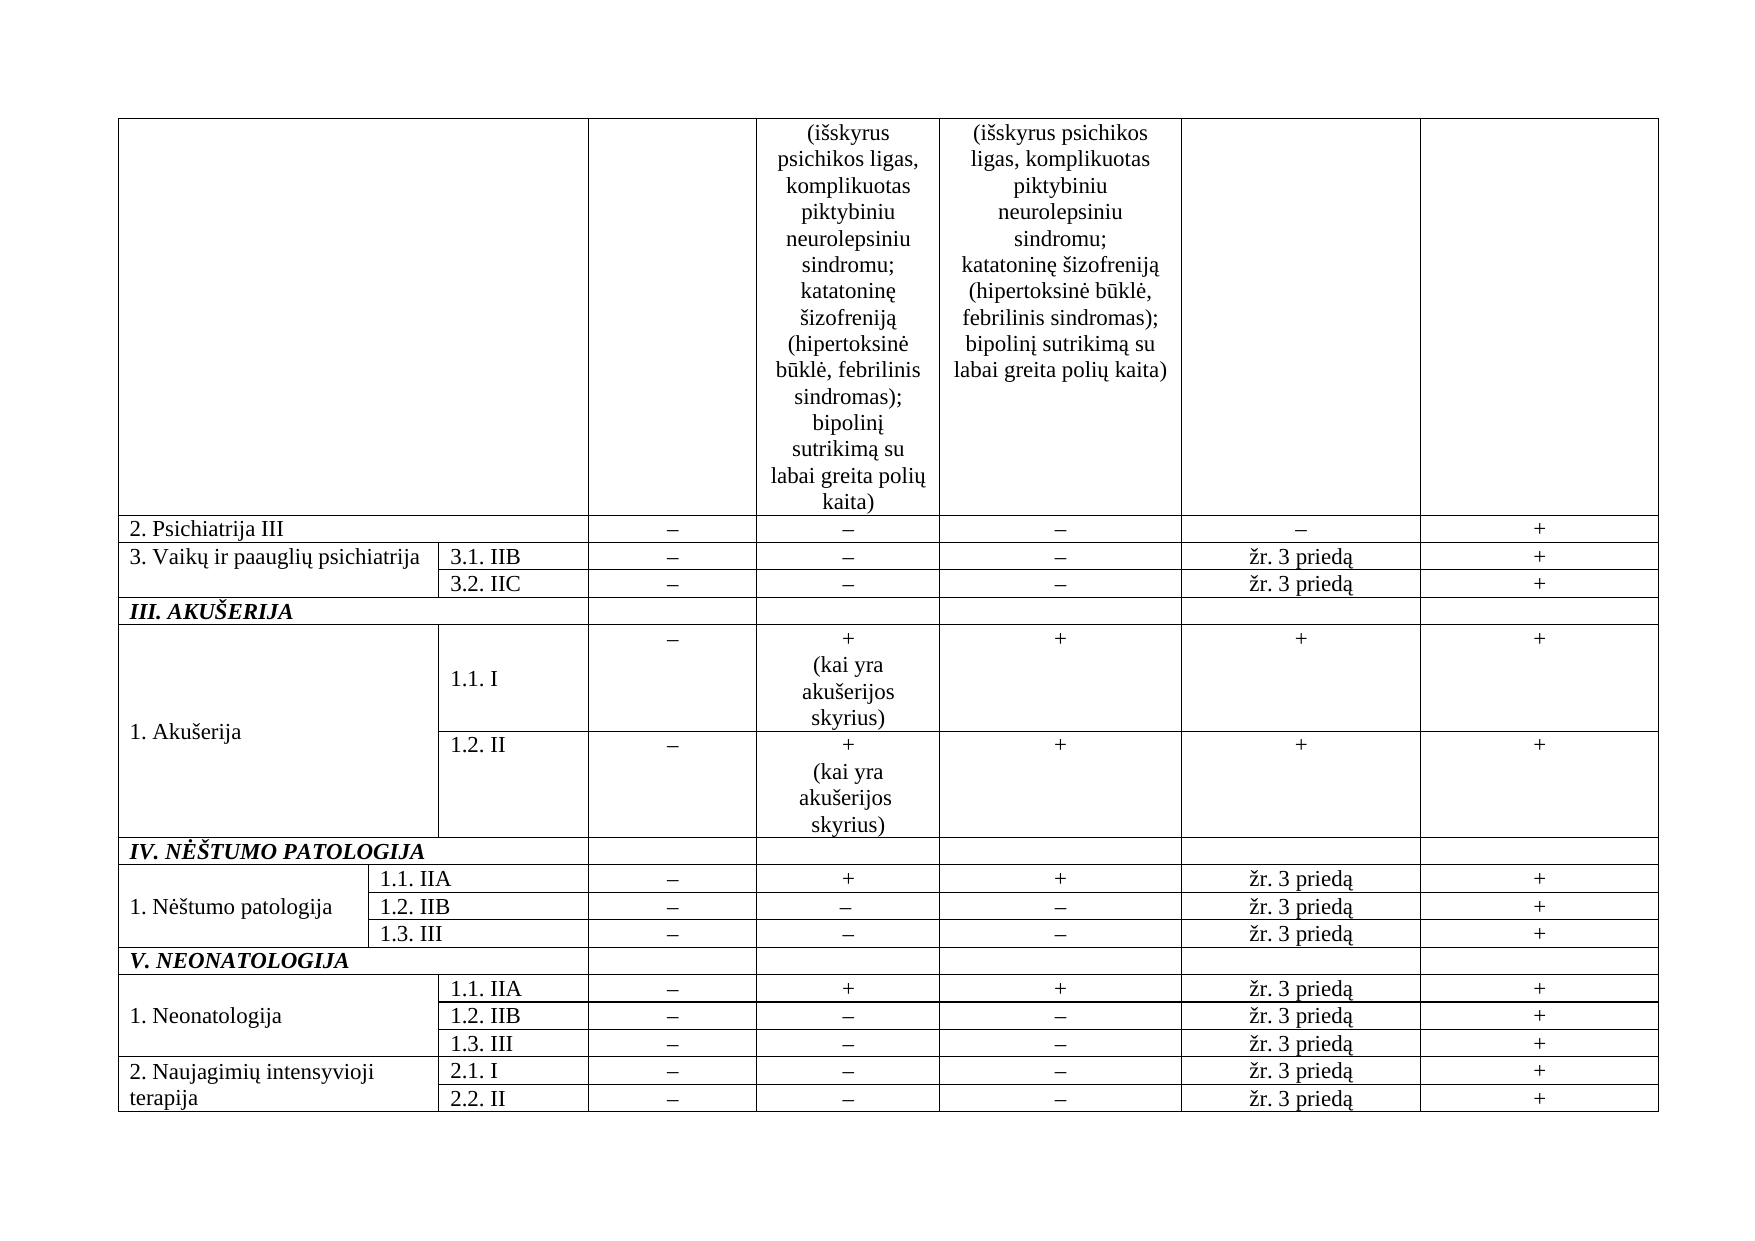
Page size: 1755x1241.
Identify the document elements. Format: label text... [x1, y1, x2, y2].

table_cell 3.2. IIC [439, 570, 588, 597]
table_cell [589, 948, 756, 974]
table_cell + [940, 865, 1181, 892]
table_cell [119, 119, 588, 514]
table_cell [1421, 598, 1658, 624]
table_cell V. NEONATOLOGIJA [119, 948, 588, 974]
table_cell – [589, 1030, 756, 1056]
table_cell + [757, 975, 939, 1001]
table_cell žr. 3 priedą [1182, 920, 1420, 947]
table_cell + [1421, 1085, 1658, 1111]
table_cell [1421, 948, 1658, 974]
table_cell + [1421, 920, 1658, 947]
table_cell + [1421, 543, 1658, 569]
table_cell + [1421, 893, 1658, 919]
table_cell 1.2. II [439, 732, 588, 837]
table_cell – [589, 920, 756, 947]
table_cell + [1421, 625, 1658, 731]
table_cell 1.1. IIA [369, 865, 588, 892]
table_cell + [1421, 975, 1658, 1001]
table_cell [589, 598, 756, 624]
table_cell – [589, 570, 756, 597]
table_cell 1.3. III [439, 1030, 588, 1056]
table_cell – [589, 893, 756, 919]
table_cell 1. Neonatologija [119, 975, 438, 1056]
table_cell + (kai yra akušerijos skyrius) [757, 625, 939, 731]
table_cell žr. 3 priedą [1182, 1030, 1420, 1056]
table_cell [1421, 838, 1658, 864]
table_cell [757, 838, 939, 864]
table_cell + [1421, 865, 1658, 892]
table_cell – [940, 570, 1181, 597]
table_cell + [757, 865, 939, 892]
table_cell – [589, 975, 756, 1001]
table_cell + [940, 625, 1181, 731]
table_cell – [757, 1030, 939, 1056]
table_cell 2. Naujagimių intensyvioji terapija [119, 1057, 438, 1111]
table_cell – [940, 893, 1181, 919]
table_cell + [1421, 516, 1658, 542]
table_cell + [940, 732, 1181, 837]
table_cell [1182, 948, 1420, 974]
table_cell + [1421, 1003, 1658, 1029]
table_cell – [757, 1003, 939, 1029]
table_cell – [589, 1003, 756, 1029]
table_cell – [757, 920, 939, 947]
table_cell [589, 119, 756, 514]
table_cell – [1182, 516, 1420, 542]
table_cell – [589, 1085, 756, 1111]
table_cell žr. 3 priedą [1182, 865, 1420, 892]
table_cell – [940, 1030, 1181, 1056]
table_cell – [589, 732, 756, 837]
table_cell 2. Psichiatrija III [119, 516, 588, 542]
table_cell – [589, 625, 756, 731]
table_cell – [757, 1057, 939, 1083]
table_cell [1182, 119, 1420, 514]
table_cell – [757, 516, 939, 542]
table_cell 1.3. III [369, 920, 588, 947]
table_cell – [940, 543, 1181, 569]
table_cell – [757, 570, 939, 597]
table_cell – [940, 1085, 1181, 1111]
table_cell – [940, 1057, 1181, 1083]
table_cell [757, 598, 939, 624]
table_cell [940, 598, 1181, 624]
table_cell (išskyrus psichikos ligas, komplikuotas piktybiniu neurolepsiniu sindromu; katatoninę šizofreniją (hipertoksinė būklė, febrilinis sindromas); bipolinį sutrikimą su labai greita polių kaita) [940, 119, 1181, 514]
table_cell žr. 3 priedą [1182, 893, 1420, 919]
table_cell (išskyrus psichikos ligas, komplikuotas piktybiniu neurolepsiniu sindromu; katatoninę šizofreniją (hipertoksinė būklė, febrilinis sindromas); bipolinį sutrikimą su labai greita polių kaita) [757, 119, 939, 514]
table_cell – [589, 1057, 756, 1083]
table_cell [1421, 119, 1658, 514]
table_cell + (kai yra akušerijos skyrius) [757, 732, 939, 837]
table_cell – [589, 543, 756, 569]
table_cell 2.2. II [439, 1085, 588, 1111]
table_cell – [757, 543, 939, 569]
table_cell + [940, 975, 1181, 1001]
table_cell 1. Akušerija [119, 625, 438, 837]
table_cell + [1182, 732, 1420, 837]
table_cell 1.2. IIB [439, 1003, 588, 1029]
table_cell IV. NĖŠTUMO PATOLOGIJA [119, 838, 588, 864]
table_cell – [589, 516, 756, 542]
table_cell + [1421, 732, 1658, 837]
table_cell [1182, 598, 1420, 624]
table_cell žr. 3 priedą [1182, 1003, 1420, 1029]
table_cell žr. 3 priedą [1182, 570, 1420, 597]
table_cell – [589, 865, 756, 892]
table_cell – [757, 893, 939, 919]
table_cell 3.1. IIB [439, 543, 588, 569]
table_cell – [940, 516, 1181, 542]
table_cell 2.1. I [439, 1057, 588, 1083]
table_cell žr. 3 priedą [1182, 1057, 1420, 1083]
table_cell – [757, 1085, 939, 1111]
table_cell + [1421, 570, 1658, 597]
table_cell [940, 948, 1181, 974]
table_cell – [940, 920, 1181, 947]
table_cell 1.1. IIA [439, 975, 588, 1001]
table_cell [940, 838, 1181, 864]
table_cell III. AKUŠERIJA [119, 598, 588, 624]
table_cell [757, 948, 939, 974]
table_cell žr. 3 priedą [1182, 975, 1420, 1001]
table_cell 1.1. I [439, 625, 588, 731]
table_cell + [1421, 1030, 1658, 1056]
table_cell žr. 3 priedą [1182, 543, 1420, 569]
table_cell 1.2. IIB [369, 893, 588, 919]
table_cell + [1182, 625, 1420, 731]
table_cell 1. Nėštumo patologija [119, 865, 368, 947]
table_cell [589, 838, 756, 864]
table_cell [1182, 838, 1420, 864]
table_cell žr. 3 priedą [1182, 1085, 1420, 1111]
table_cell 3. Vaikų ir paauglių psichiatrija [119, 543, 438, 597]
table_cell + [1421, 1057, 1658, 1083]
table_cell – [940, 1003, 1181, 1029]
